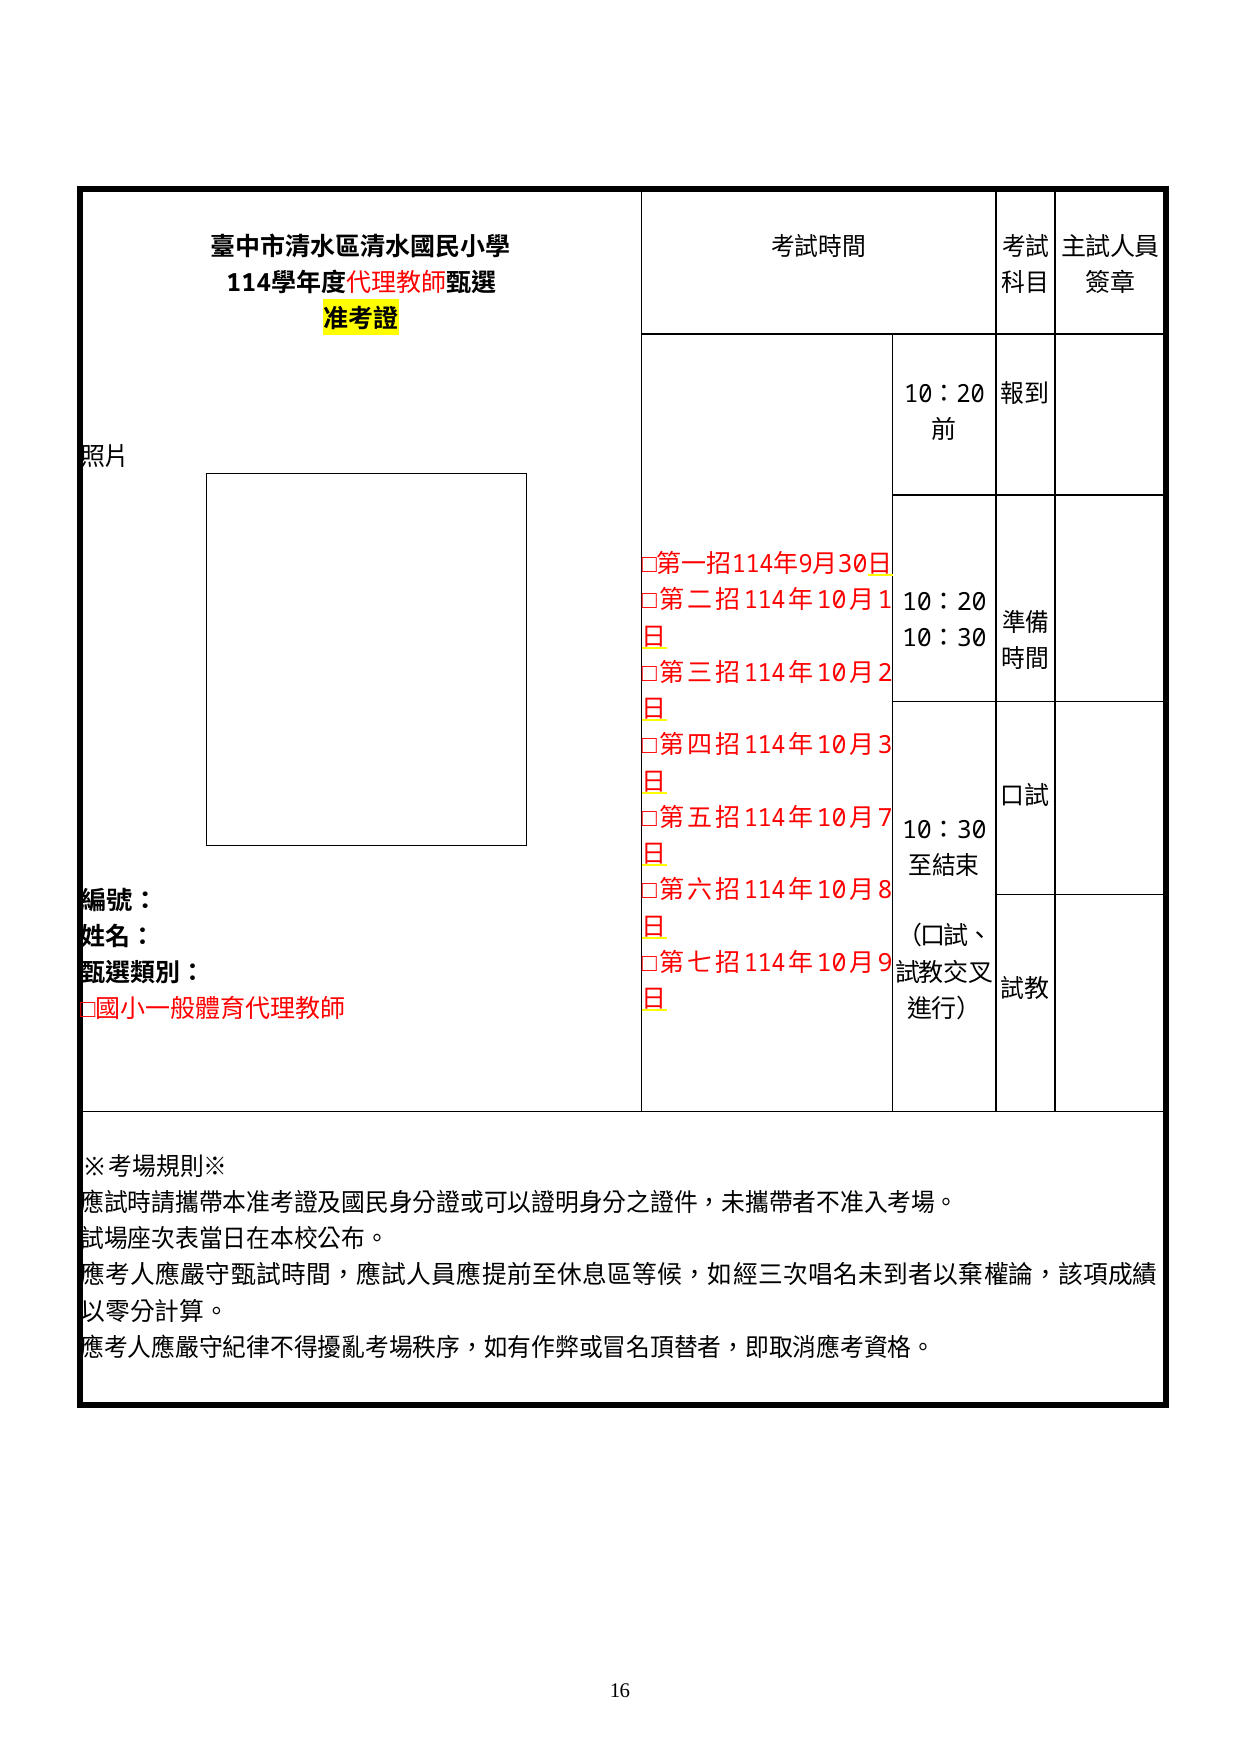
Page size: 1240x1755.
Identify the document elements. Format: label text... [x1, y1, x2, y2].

table_cell [1056, 335, 1163, 494]
table_cell 準備時間 [997, 496, 1054, 701]
table_cell 口試 [997, 702, 1054, 894]
table_header 臺中市清水區清水國民小學 114學年度代理教師甄選 准考證 照片 編號： 姓名： 甄選類別： □國小一般體育代理教師 [83, 192, 641, 1111]
table_cell 10：20 10：30 [893, 496, 995, 701]
table_header 主試人員 簽章 [1056, 192, 1163, 333]
table_cell 試教 [997, 895, 1054, 1111]
table_cell [1056, 702, 1163, 894]
table_cell ※考場規則※ 應試時請攜帶本准考證及國民身分證或可以證明身分之證件，未攜帶者不准入考場。 試場座次表當日在本校公布。 應考人應嚴守甄試時間，應試人員應提前至休息區等候，如經三次唱名未到者以棄權論，該項成績以零分計算。 應考人應嚴守紀律不得擾亂考場秩序，如有作弊或冒名頂替者，即取消應考資格。 [83, 1112, 1163, 1402]
table_cell □第一招114年9月30日 □第二招114年10月1日 □第三招114年10月2日 □第四招114年10月3日 □第五招114年10月7日 □第六招114年10月8日 □第七招114年10月9日 [642, 335, 892, 1111]
table_header 考試時間 [642, 192, 995, 333]
table_cell 10：20 前 [893, 335, 995, 494]
table_cell [1056, 496, 1163, 701]
table_cell 10：30 至結束 （口試、試教交叉進行） [893, 702, 995, 1111]
table_header 考試科目 [997, 192, 1054, 333]
table_header [207, 474, 526, 845]
table_cell 報到 [997, 335, 1054, 494]
table_cell [1056, 895, 1163, 1111]
